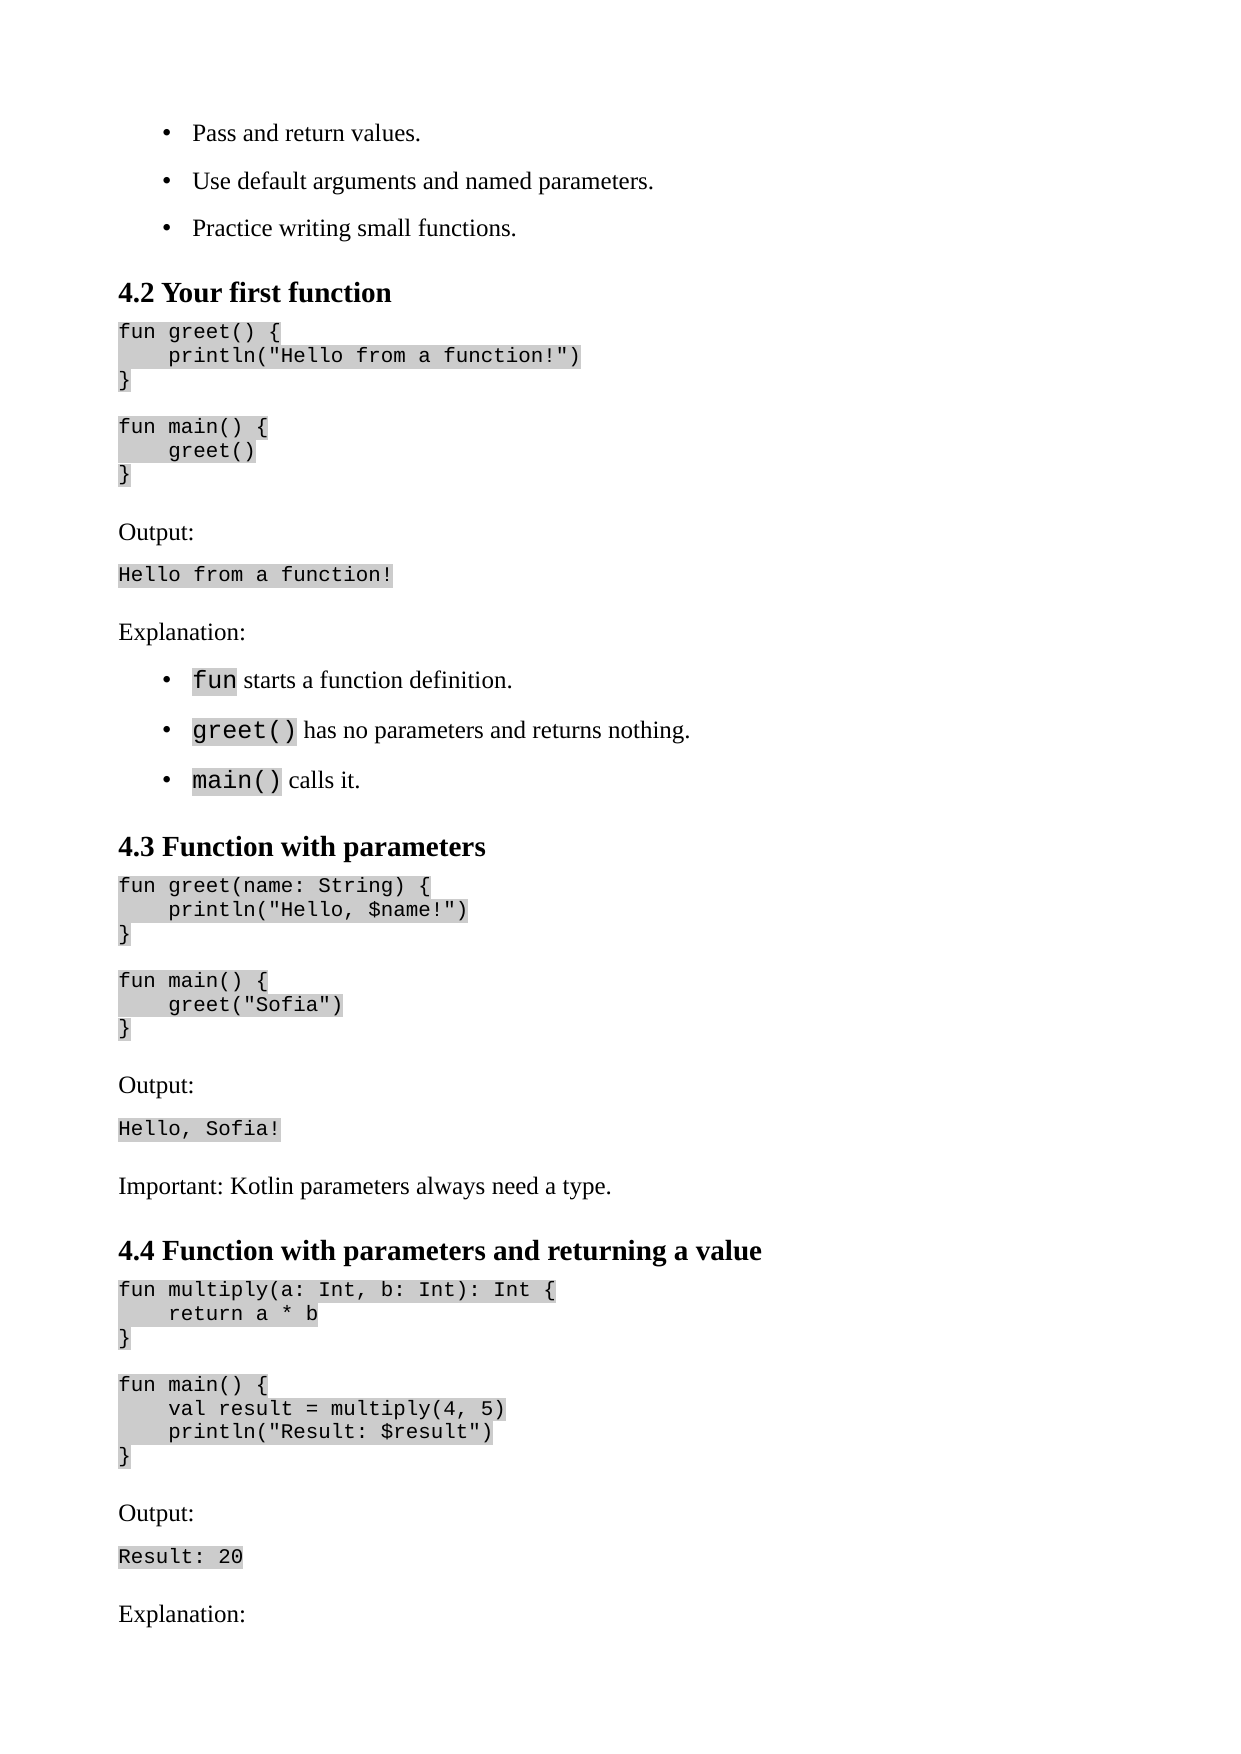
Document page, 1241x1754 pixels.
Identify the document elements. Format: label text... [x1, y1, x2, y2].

text greet() [118, 440, 1122, 463]
text } [118, 923, 1122, 946]
text fun main() { [118, 1374, 1122, 1398]
text fun main() { [118, 416, 1122, 440]
list Use default arguments and named parameters. [162, 166, 1122, 194]
text return a * b [118, 1303, 1122, 1327]
text Output: [118, 517, 1122, 545]
text Result: 20 [118, 1546, 1122, 1569]
text } [118, 1327, 1122, 1350]
list Practice writing small functions. [162, 213, 1122, 242]
text } [118, 1445, 1122, 1469]
text Explanation: [118, 617, 1122, 646]
text Output: [118, 1498, 1122, 1527]
list Pass and return values. [162, 118, 1122, 147]
subtitle 4.4 Function with parameters and returning a value [118, 1233, 1122, 1267]
text fun greet(name: String) { [118, 876, 1122, 899]
list fun starts a function definition. [162, 665, 1122, 696]
subtitle 4.3 Function with parameters [118, 829, 1122, 863]
text greet("Sofia") [118, 994, 1122, 1017]
text Output: [118, 1071, 1122, 1099]
text Hello, Sofia! [118, 1118, 1122, 1142]
text } [118, 369, 1122, 392]
text Explanation: [118, 1599, 1122, 1628]
text } [118, 463, 1122, 487]
text fun multiply(a: Int, b: Int): Int { [118, 1279, 1122, 1303]
text Important: Kotlin parameters always need a type. [118, 1171, 1122, 1200]
text } [118, 1017, 1122, 1041]
text println("Result: $result") [118, 1421, 1122, 1445]
text fun main() { [118, 970, 1122, 994]
text println("Hello, $name!") [118, 899, 1122, 923]
text println("Hello from a function!") [118, 345, 1122, 369]
subtitle 4.2 Your first function [118, 276, 1122, 309]
text fun greet() { [118, 322, 1122, 345]
list greet() has no parameters and returns nothing. [162, 715, 1122, 746]
text val result = multiply(4, 5) [118, 1398, 1122, 1421]
text Hello from a function! [118, 564, 1122, 588]
list main() calls it. [162, 765, 1122, 796]
